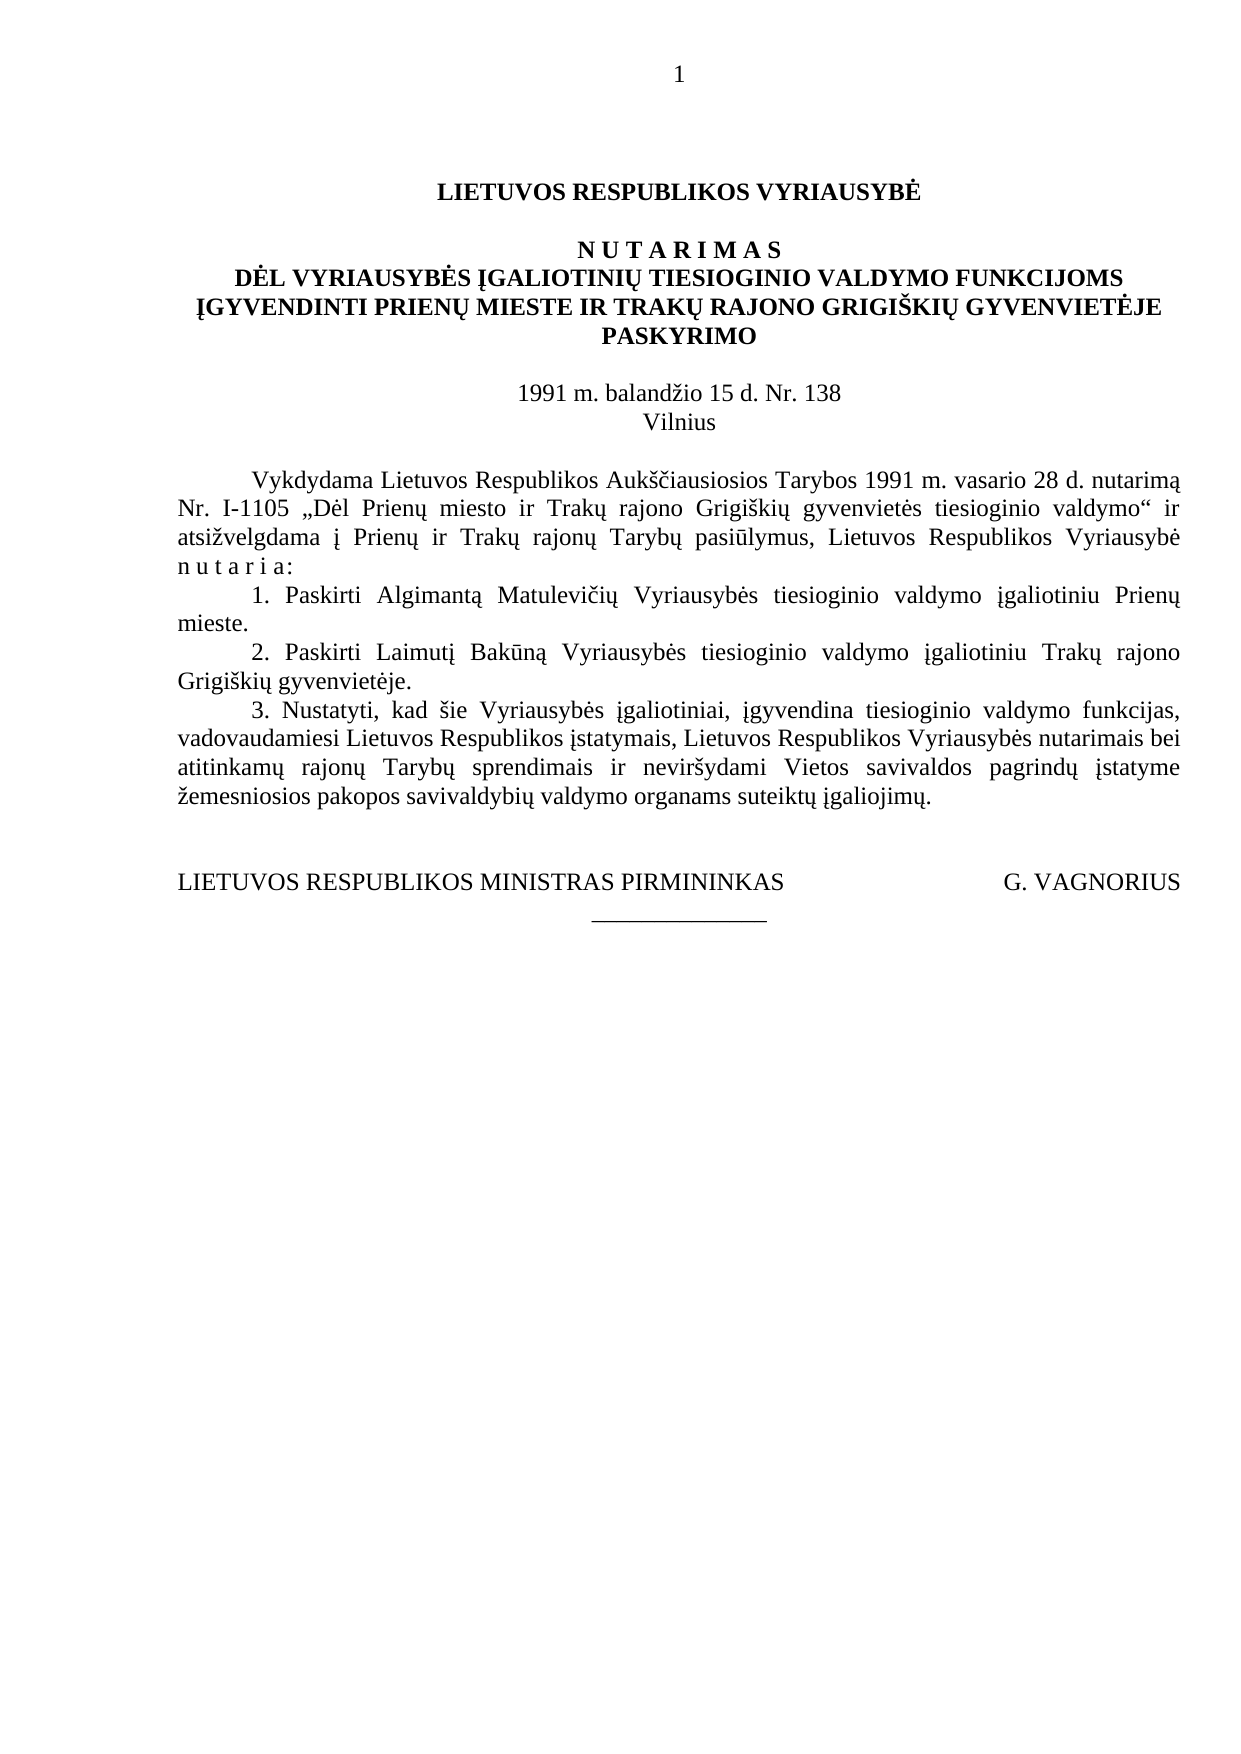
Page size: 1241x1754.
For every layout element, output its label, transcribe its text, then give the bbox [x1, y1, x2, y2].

text 2. Paskirti Laimutį Bakūną Vyriausybės tiesioginio valdymo įgaliotiniu Trakų rajono Grigiškių gyvenvietėje. [177, 637, 1181, 695]
text DĖL VYRIAUSYBĖS ĮGALIOTINIŲ TIESIOGINIO VALDYMO FUNKCIJOMS ĮGYVENDINTI PRIENŲ MIESTE IR TRAKŲ RAJONO GRIGIŠKIŲ GYVENVIETĖJE PASKYRIMO [177, 263, 1181, 350]
text 3. Nustatyti, kad šie Vyriausybės įgaliotiniai, įgyvendina tiesioginio valdymo funkcijas, vadovaudamiesi Lietuvos Respublikos įstatymais, Lietuvos Respublikos Vyriausybės nutarimais bei atitinkamų rajonų Tarybų sprendimais ir neviršydami Vietos savivaldos pagrindų įstatyme žemesniosios pakopos savivaldybių valdymo organams suteiktų įgaliojimų. [177, 695, 1181, 810]
text N U T A R I M A S [177, 235, 1181, 263]
text LIETUVOS RESPUBLIKOS MINISTRAS PIRMININKAS G. VAGNORIUS [177, 867, 1181, 896]
text Vilnius [177, 407, 1181, 436]
text 1991 m. balandžio 15 d. Nr. 138 [177, 378, 1181, 407]
text LIETUVOS RESPUBLIKOS VYRIAUSYBĖ [177, 177, 1181, 206]
text ______________ [177, 896, 1181, 925]
text Vykdydama Lietuvos Respublikos Aukščiausiosios Tarybos 1991 m. vasario 28 d. nutarimą Nr. I-1105 „Dėl Prienų miesto ir Trakų rajono Grigiškių gyvenvietės tiesioginio valdymo“ ir atsižvelgdama į Prienų ir Trakų rajonų Tarybų pasiūlymus, Lietuvos Respublikos Vyriausybė nutaria: [177, 465, 1181, 580]
text 1. Paskirti Algimantą Matulevičių Vyriausybės tiesioginio valdymo įgaliotiniu Prienų mieste. [177, 580, 1181, 637]
